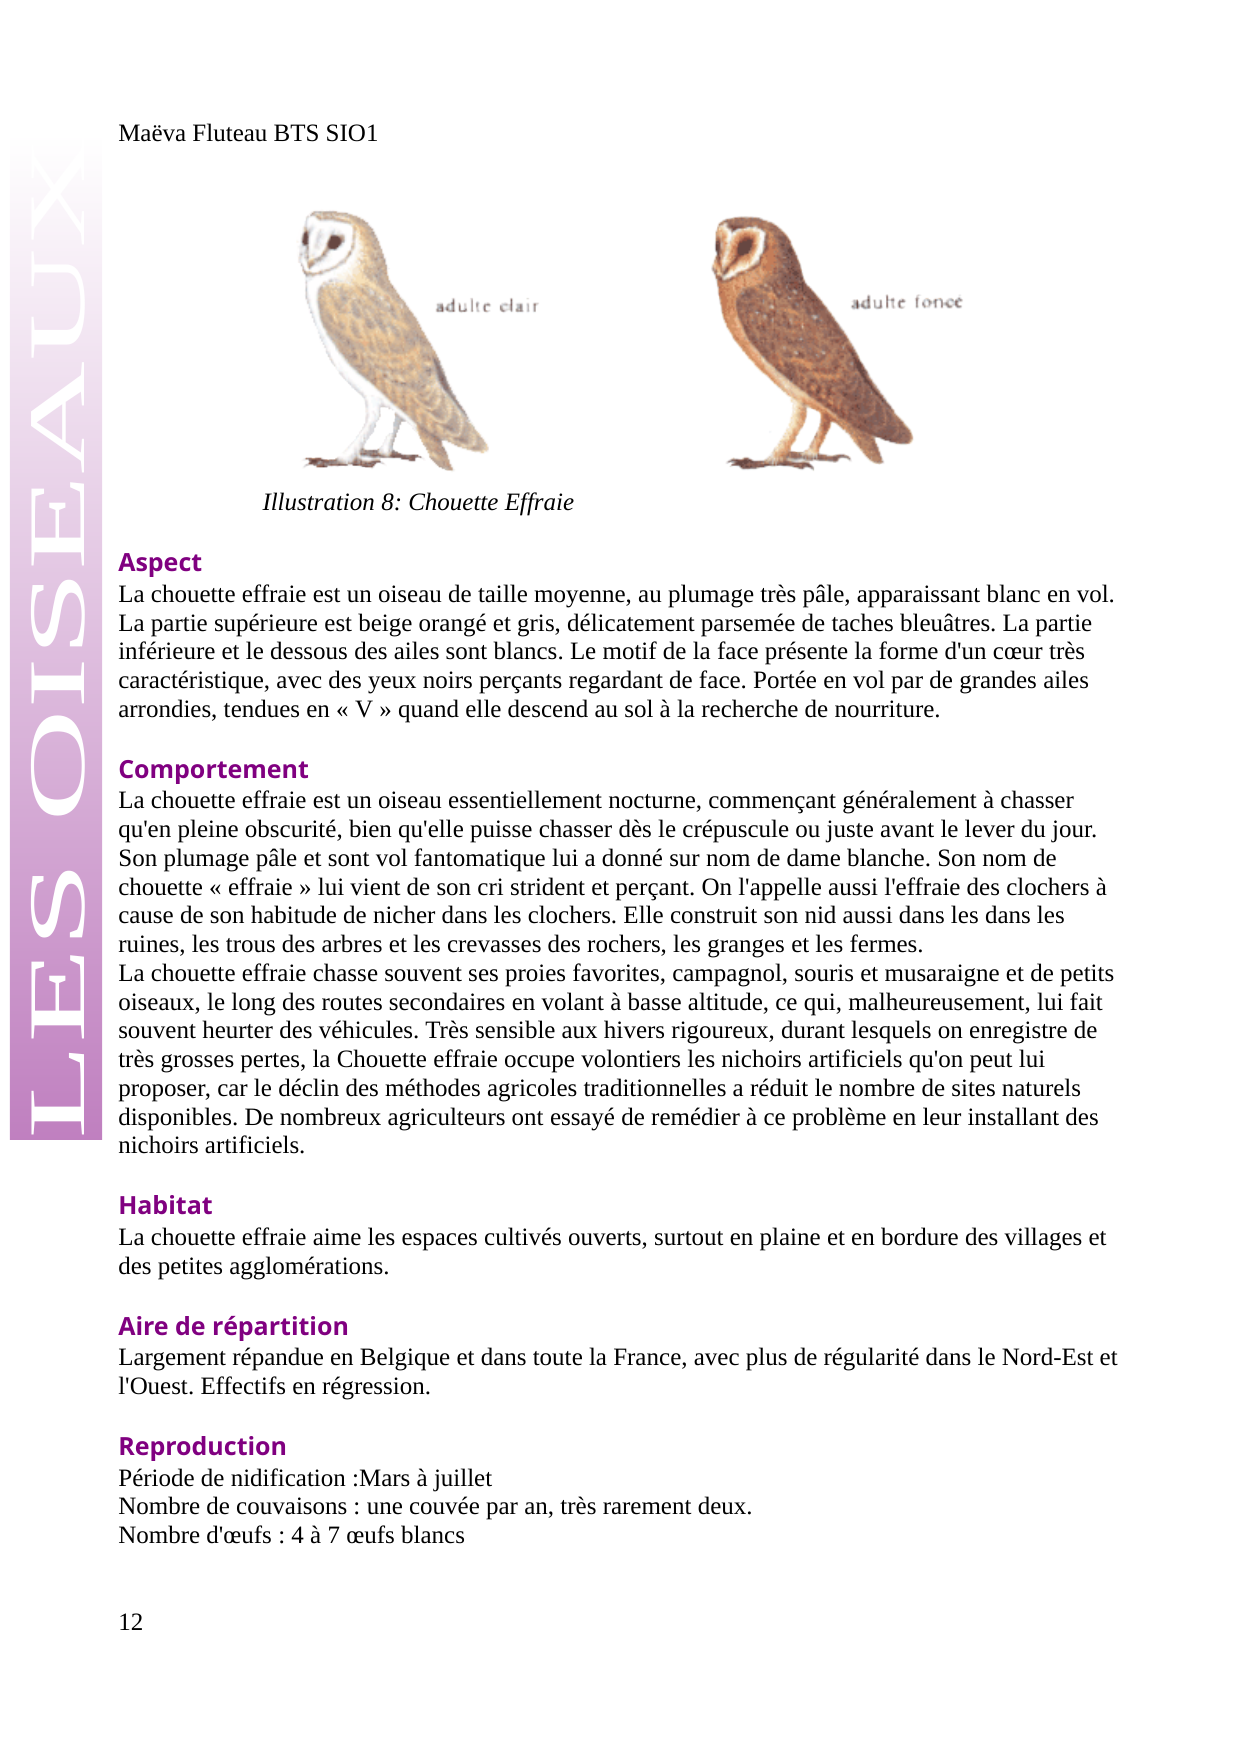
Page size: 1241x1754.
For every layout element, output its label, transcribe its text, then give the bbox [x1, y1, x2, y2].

picture [262, 188, 979, 488]
text La chouette effraie est un oiseau essentiellement nocturne, commençant généralement à chasser qu'en pleine obscurité, bien qu'elle puisse chasser dès le crépuscule ou juste avant le lever du jour. Son plumage pâle et sont vol fantomatique lui a donné sur nom de dame blanche. Son nom de chouette « effraie » lui vient de son cri strident et perçant. On l'appelle aussi l'effraie des clochers à cause de son habitude de nicher dans les clochers. Elle construit son nid aussi dans les dans les ruines, les trous des arbres et les crevasses des rochers, les granges et les fermes. [118, 786, 1122, 958]
subtitle Comportement [118, 751, 1122, 786]
text Période de nidification :Mars à juillet [118, 1463, 1122, 1491]
subtitle Aspect [118, 545, 1122, 579]
text Illustration 8: Chouette Effraie [262, 488, 978, 516]
text La chouette effraie est un oiseau de taille moyenne, au plumage très pâle, apparaissant blanc en vol. La partie supérieure est beige orangé et gris, délicatement parsemée de taches bleuâtres. La partie inférieure et le dessous des ailes sont blancs. Le motif de la face présente la forme d'un cœur très caractéristique, avec des yeux noirs perçants regardant de face. Portée en vol par de grandes ailes arrondies, tendues en « V » quand elle descend au sol à la recherche de nourriture. [118, 579, 1122, 723]
subtitle Aire de répartition [118, 1308, 1122, 1342]
text Nombre de couvaisons : une couvée par an, très rarement deux. [118, 1491, 1122, 1520]
text Nombre d'œufs : 4 à 7 œufs blancs [118, 1520, 1122, 1549]
subtitle Habitat [118, 1188, 1122, 1222]
text La chouette effraie aime les espaces cultivés ouverts, surtout en plaine et en bordure des villages et des petites agglomérations. [118, 1222, 1122, 1279]
text Largement répandue en Belgique et dans toute la France, avec plus de régularité dans le Nord-Est et l'Ouest. Effectifs en régression. [118, 1342, 1122, 1400]
text La chouette effraie chasse souvent ses proies favorites, campagnol, souris et musaraigne et de petits oiseaux, le long des routes secondaires en volant à basse altitude, ce qui, malheureusement, lui fait souvent heurter des véhicules. Très sensible aux hivers rigoureux, durant lesquels on enregistre de très grosses pertes, la Chouette effraie occupe volontiers les nichoirs artificiels qu'on peut lui proposer, car le déclin des méthodes agricoles traditionnelles a réduit le nombre de sites naturels disponibles. De nombreux agriculteurs ont essayé de remédier à ce problème en leur installant des nichoirs artificiels. [118, 958, 1122, 1159]
subtitle Reproduction [118, 1429, 1122, 1463]
